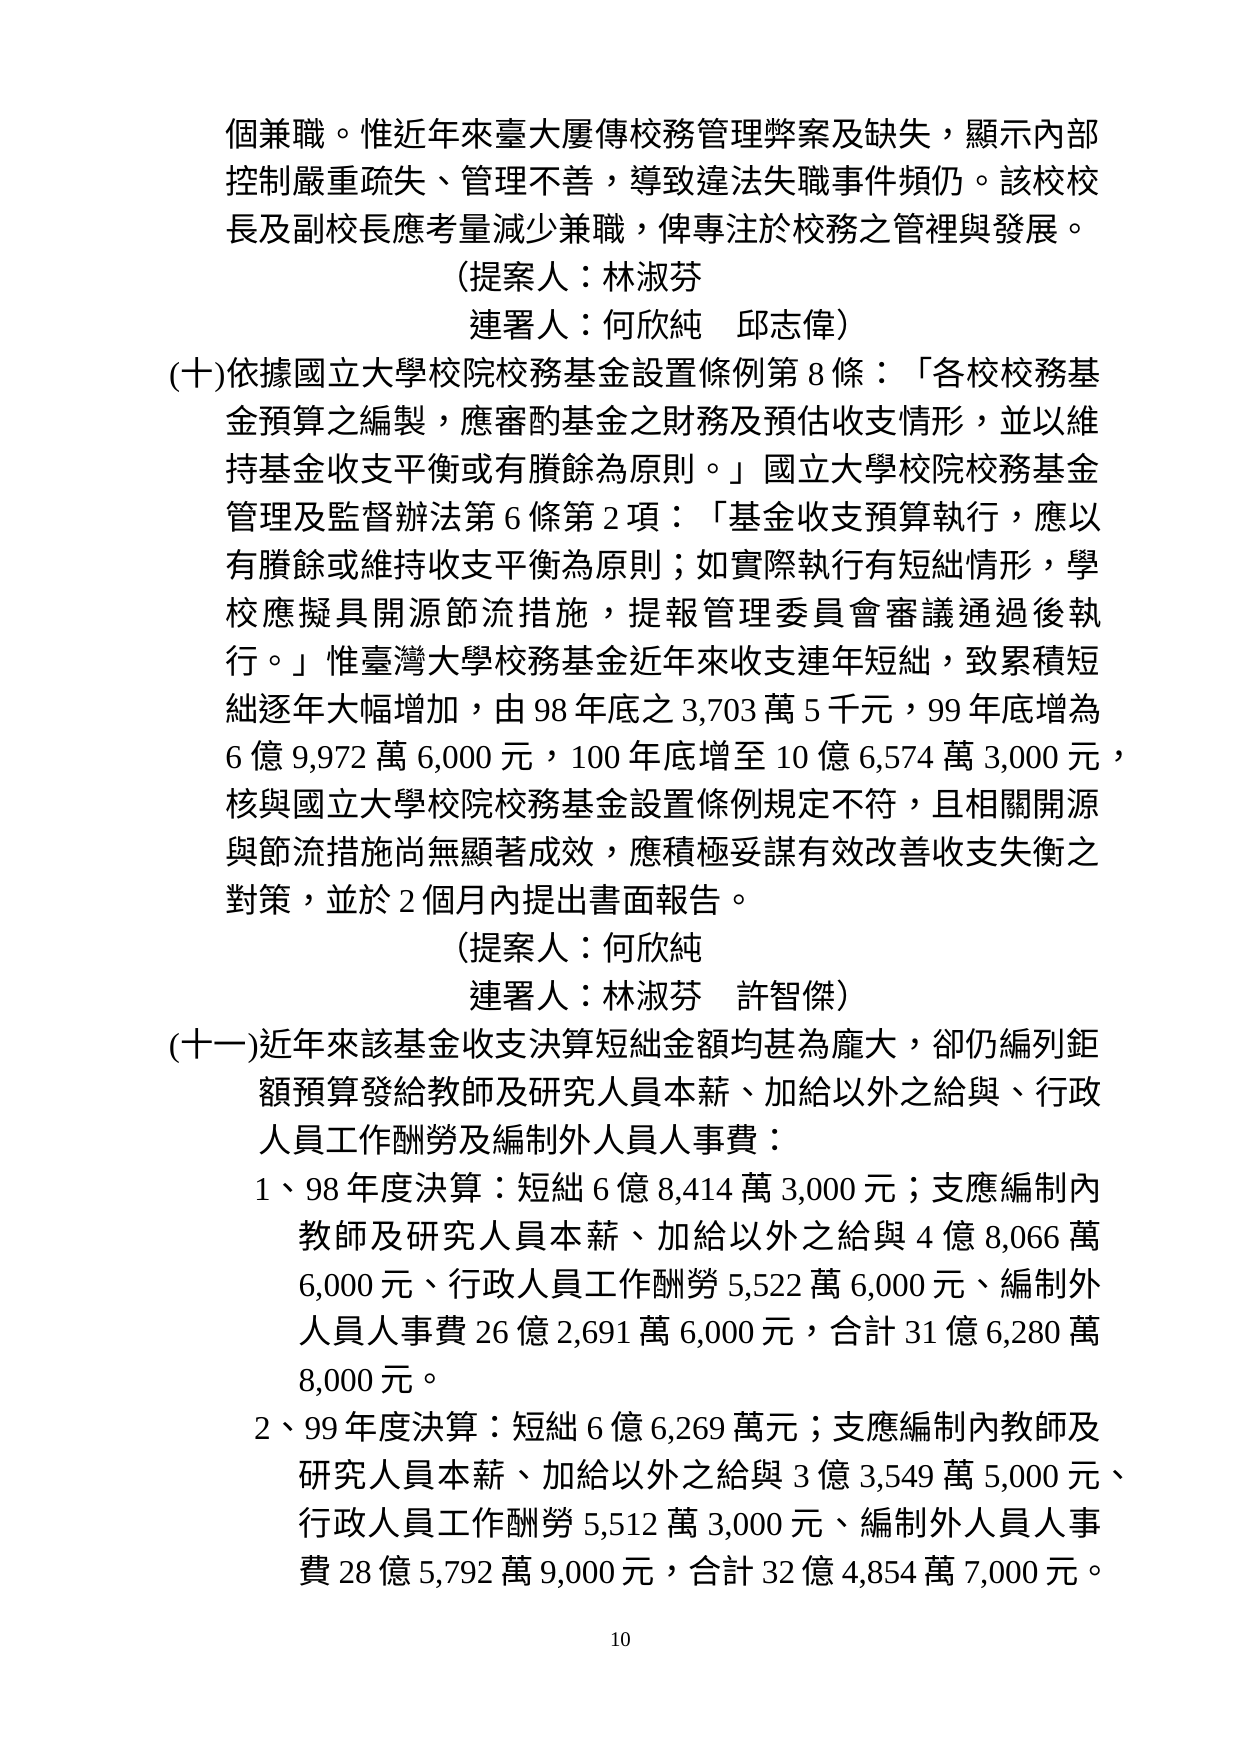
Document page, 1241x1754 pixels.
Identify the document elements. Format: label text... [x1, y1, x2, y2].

text 2、99年度決算：短絀6億6,269萬元；支應編制內教師及研究人員本薪、加給以外之給與3億3,549萬5,000元、行政人員工作酬勞5,512萬3,000元、編制外人員人事費28億5,792萬9,000元，合計32億4,854萬7,000元。 [254, 1401, 1102, 1593]
text (九)檢視臺灣大學校長與3位副校長兼職情形，校長有12個兼職、學術副校長2個兼職、行政副校長2個兼職及財務副校長2個兼職。惟近年來臺大屢傳校務管理弊案及缺失，顯示內部控制嚴重疏失、管理不善，導致違法失職事件頻仍。該校校長及副校長應考量減少兼職，俾專注於校務之管裡與發展。 [169, 108, 1102, 251]
text (十一)近年來該基金收支決算短絀金額均甚為龐大，卻仍編列鉅額預算發給教師及研究人員本薪、加給以外之給與、行政人員工作酬勞及編制外人員人事費： [168, 1018, 1102, 1162]
text （提案人：林淑芬 [136, 251, 1104, 299]
text (十)依據國立大學校院校務基金設置條例第8條：「各校校務基金預算之編製，應審酌基金之財務及預估收支情形，並以維持基金收支平衡或有賸餘為原則。」國立大學校院校務基金管理及監督辦法第6條第2項：「基金收支預算執行，應以有賸餘或維持收支平衡為原則；如實際執行有短絀情形，學校應擬具開源節流措施，提報管理委員會審議通過後執行。」惟臺灣大學校務基金近年來收支連年短絀，致累積短絀逐年大幅增加，由98年底之3,703萬5千元，99年底增為6億9,972萬6,000元，100年底增至10億6,574萬3,000元，核與國立大學校院校務基金設置條例規定不符，且相關開源與節流措施尚無顯著成效，應積極妥謀有效改善收支失衡之對策，並於2個月內提出書面報告。 [169, 347, 1102, 922]
text 連署人：林淑芬 許智傑） [136, 970, 1104, 1018]
text 1、98年度決算：短絀6億8,414萬3,000元；支應編制內教師及研究人員本薪、加給以外之給與4億8,066萬6,000元、行政人員工作酬勞5,522萬6,000元、編制外人員人事費26億2,691萬6,000元，合計31億6,280萬8,000元。 [254, 1162, 1102, 1401]
text （提案人：何欣純 [136, 922, 1104, 970]
text 連署人：何欣純 邱志偉） [136, 299, 1104, 347]
